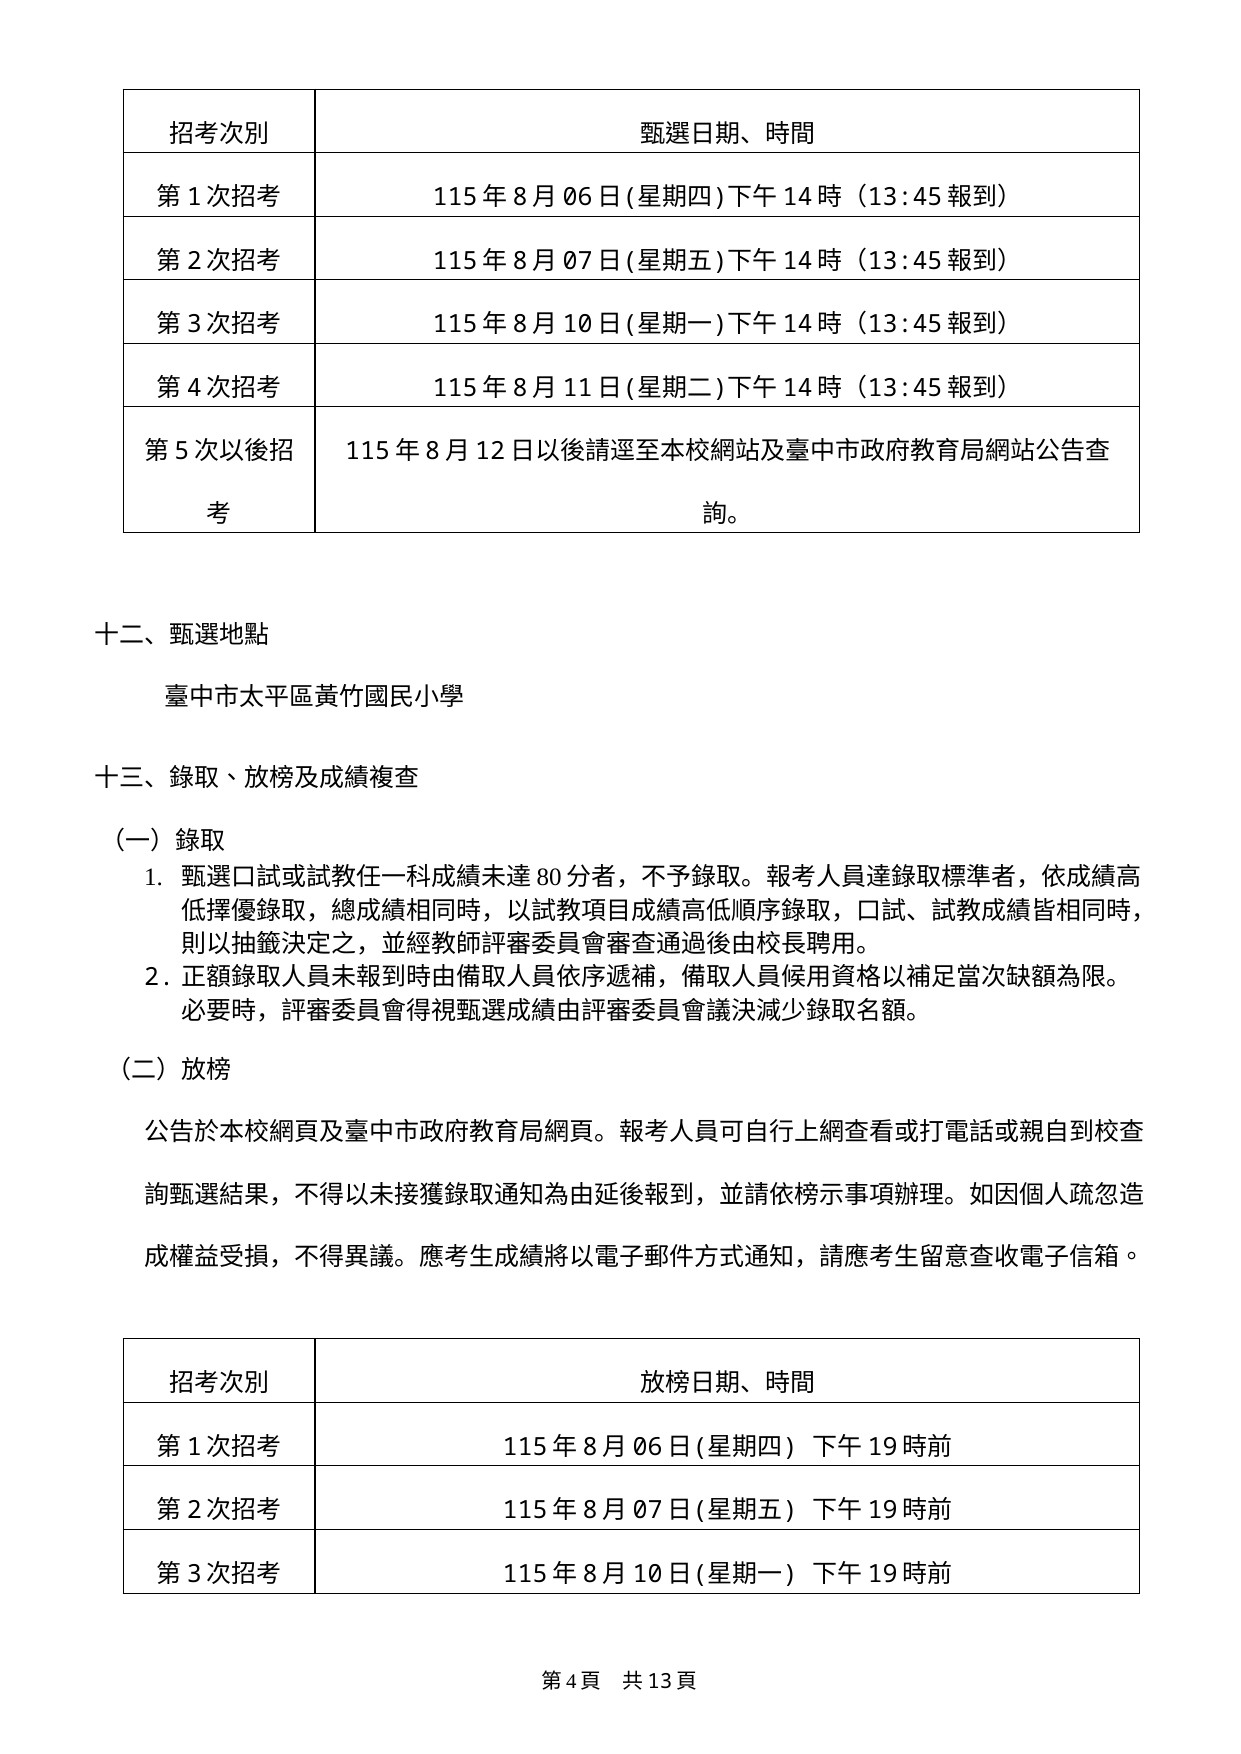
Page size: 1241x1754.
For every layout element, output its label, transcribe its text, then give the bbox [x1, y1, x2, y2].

table_cell 第5次以後招考 [124, 407, 314, 532]
list 正額錄取人員未報到時由備取人員依序遞補，備取人員候用資格以補足當次缺額為限。必要時，評審委員會得視甄選成績由評審委員會議決減少錄取名額。 [144, 959, 1144, 1026]
table_cell 115年8月11日(星期二)下午14時（13:45報到） [316, 344, 1139, 406]
table_cell 115年8月06日(星期四)下午14時（13:45報到） [316, 153, 1139, 216]
table_cell 115年8月06日(星期四) 下午19時前 [316, 1403, 1139, 1465]
table_header 甄選日期、時間 [316, 90, 1139, 152]
text 十三、錄取、放榜及成績複查 [94, 734, 1144, 797]
table_header 放榜日期、時間 [316, 1339, 1139, 1402]
text 臺中市太平區黃竹國民小學 [94, 653, 1144, 716]
table_cell 115年8月12日以後請逕至本校網站及臺中市政府教育局網站公告查詢。 [316, 407, 1139, 532]
table_cell 第2次招考 [124, 217, 314, 279]
text （一）錄取 [94, 797, 1144, 859]
text 公告於本校網頁及臺中市政府教育局網頁。報考人員可自行上網查看或打電話或親自到校查詢甄選結果，不得以未接獲錄取通知為由延後報到，並請依榜示事項辦理。如因個人疏忽造成權益受損，不得異議。應考生成績將以電子郵件方式通知，請應考生留意查收電子信箱。 [144, 1088, 1144, 1276]
text 十二、甄選地點 [94, 591, 1144, 653]
list 甄選口試或試教任一科成績未達80分者，不予錄取。報考人員達錄取標準者，依成績高低擇優錄取，總成績相同時，以試教項目成績高低順序錄取，口試、試教成績皆相同時，則以抽籤決定之，並經教師評審委員會審查通過後由校長聘用。 [144, 859, 1144, 959]
table_cell 第2次招考 [124, 1466, 314, 1529]
table_cell 115年8月07日(星期五)下午14時（13:45報到） [316, 217, 1139, 279]
table_cell 第1次招考 [124, 1403, 314, 1465]
table_cell 115年8月10日(星期一) 下午19時前 [316, 1530, 1139, 1592]
table_cell 第1次招考 [124, 153, 314, 216]
table_cell 115年8月07日(星期五) 下午19時前 [316, 1466, 1139, 1529]
table_cell 第3次招考 [124, 1530, 314, 1592]
table_header 招考次別 [124, 90, 314, 152]
table_header 招考次別 [124, 1339, 314, 1402]
text （二）放榜 [94, 1026, 1144, 1088]
table_cell 115年8月10日(星期一)下午14時（13:45報到） [316, 280, 1139, 343]
table_cell 第3次招考 [124, 280, 314, 343]
table_cell 第4次招考 [124, 344, 314, 406]
